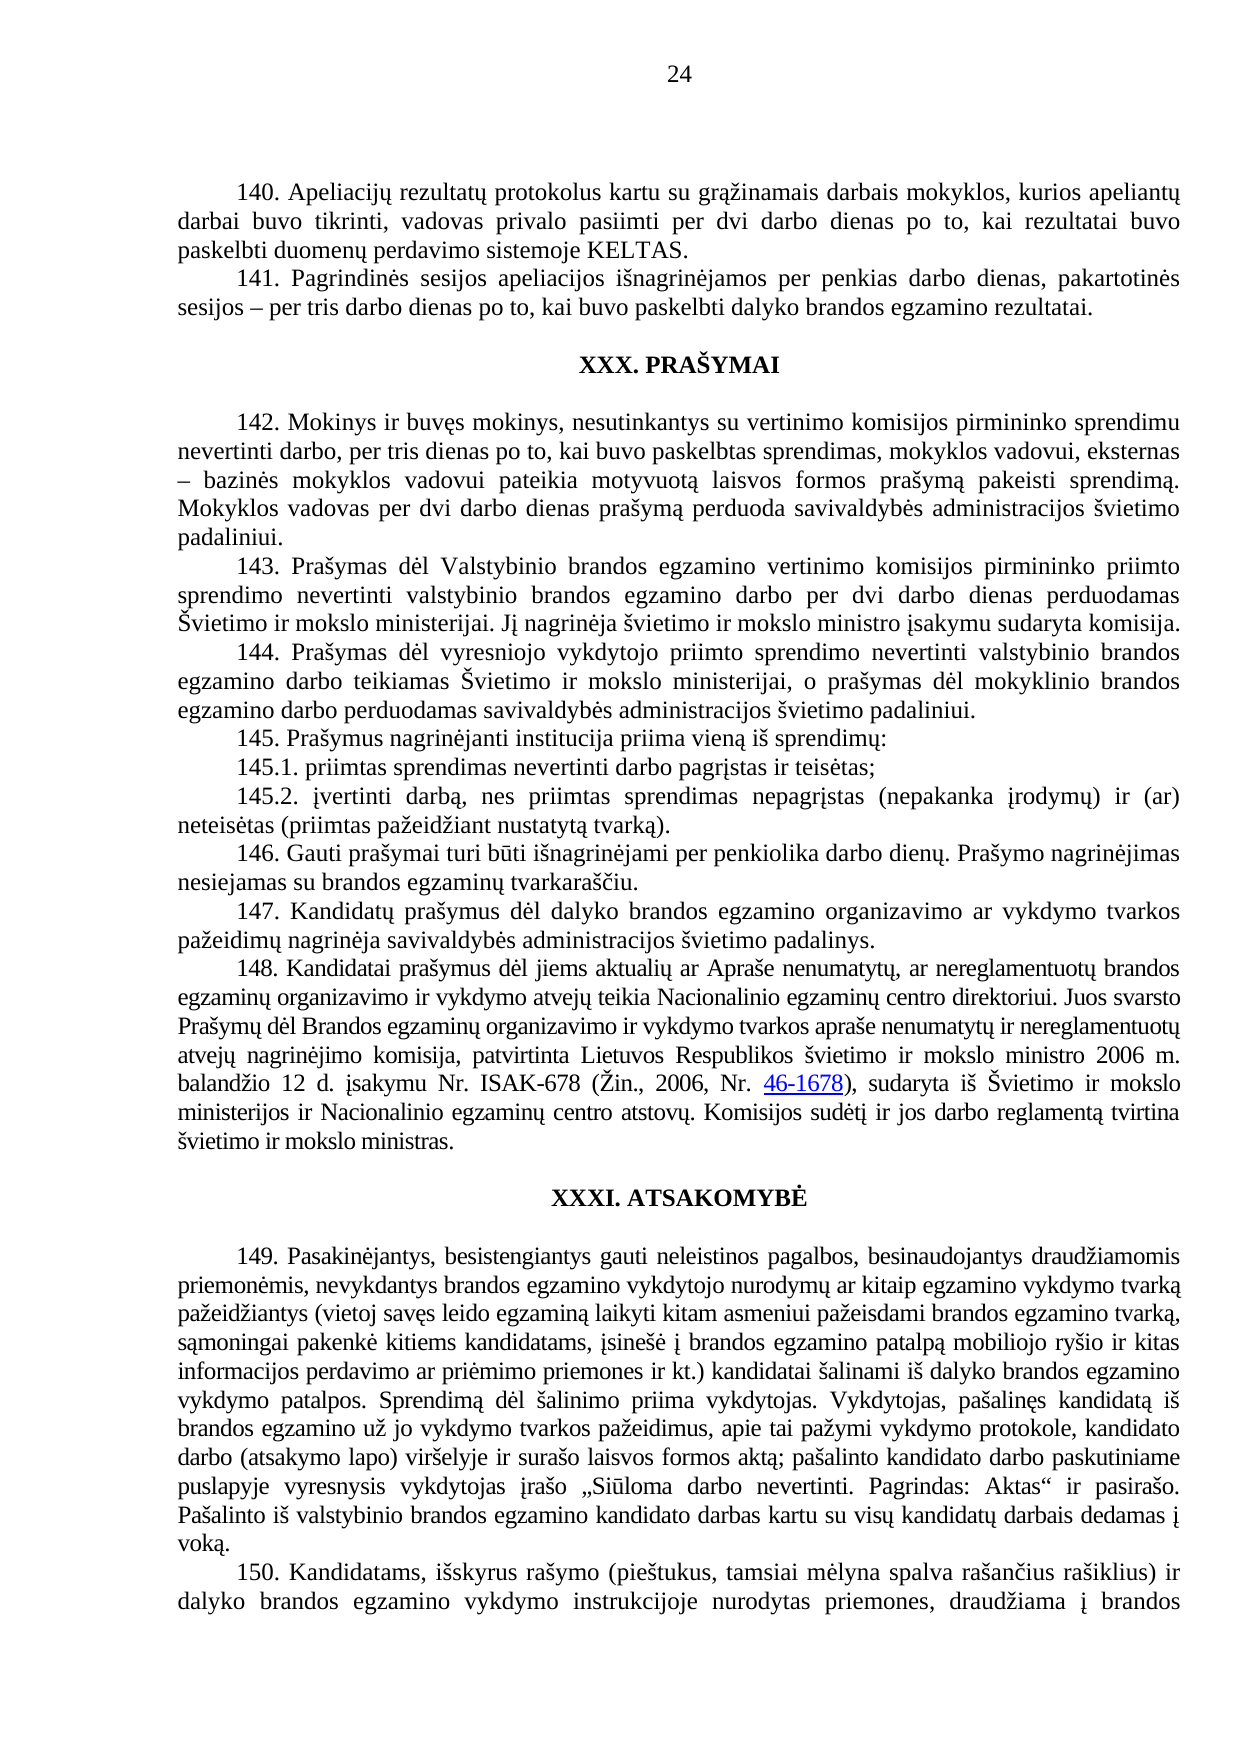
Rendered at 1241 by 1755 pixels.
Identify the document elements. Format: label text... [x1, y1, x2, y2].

text 145.1. priimtas sprendimas nevertinti darbo pagrįstas ir teisėtas; [177, 752, 1181, 781]
text 140. Apeliacijų rezultatų protokolus kartu su grąžinamais darbais mokyklos, kurios apeliantų darbai buvo tikrinti, vadovas privalo pasiimti per dvi darbo dienas po to, kai rezultatai buvo paskelbti duomenų perdavimo sistemoje KELTAS. [177, 177, 1181, 263]
text 145. Prašymus nagrinėjanti institucija priima vieną iš sprendimų: [177, 723, 1181, 752]
text XXXI. ATSAKOMYBĖ [177, 1183, 1181, 1212]
text 147. Kandidatų prašymus dėl dalyko brandos egzamino organizavimo ar vykdymo tvarkos pažeidimų nagrinėja savivaldybės administracijos švietimo padalinys. [177, 896, 1181, 953]
text 150. Kandidatams, išskyrus rašymo (pieštukus, tamsiai mėlyna spalva rašančius rašiklius) ir dalyko brandos egzamino vykdymo instrukcijoje nurodytas priemones, draudžiama į brandos [177, 1557, 1181, 1615]
text 148. Kandidatai prašymus dėl jiems aktualių ar Apraše nenumatytų, ar nereglamentuotų brandos egzaminų organizavimo ir vykdymo atvejų teikia Nacionalinio egzaminų centro direktoriui. Juos svarsto Prašymų dėl Brandos egzaminų organizavimo ir vykdymo tvarkos apraše nenumatytų ir nereglamentuotų atvejų nagrinėjimo komisija, patvirtinta Lietuvos Respublikos švietimo ir mokslo ministro 2006 m. balandžio 12 d. įsakymu Nr. ISAK-678 (Žin., 2006, Nr. 46-1678), sudaryta iš Švietimo ir mokslo ministerijos ir Nacionalinio egzaminų centro atstovų. Komisijos sudėtį ir jos darbo reglamentą tvirtina švietimo ir mokslo ministras. [177, 953, 1181, 1155]
text 141. Pagrindinės sesijos apeliacijos išnagrinėjamos per penkias darbo dienas, pakartotinės sesijos – per tris darbo dienas po to, kai buvo paskelbti dalyko brandos egzamino rezultatai. [177, 263, 1181, 321]
text 146. Gauti prašymai turi būti išnagrinėjami per penkiolika darbo dienų. Prašymo nagrinėjimas nesiejamas su brandos egzaminų tvarkaraščiu. [177, 838, 1181, 896]
text 149. Pasakinėjantys, besistengiantys gauti neleistinos pagalbos, besinaudojantys draudžiamomis priemonėmis, nevykdantys brandos egzamino vykdytojo nurodymų ar kitaip egzamino vykdymo tvarką pažeidžiantys (vietoj savęs leido egzaminą laikyti kitam asmeniui pažeisdami brandos egzamino tvarką, sąmoningai pakenkė kitiems kandidatams, įsinešė į brandos egzamino patalpą mobiliojo ryšio ir kitas informacijos perdavimo ar priėmimo priemones ir kt.) kandidatai šalinami iš dalyko brandos egzamino vykdymo patalpos. Sprendimą dėl šalinimo priima vykdytojas. Vykdytojas, pašalinęs kandidatą iš brandos egzamino už jo vykdymo tvarkos pažeidimus, apie tai pažymi vykdymo protokole, kandidato darbo (atsakymo lapo) viršelyje ir surašo laisvos formos aktą; pašalinto kandidato darbo paskutiniame puslapyje vyresnysis vykdytojas įrašo „Siūloma darbo nevertinti. Pagrindas: Aktas“ ir pasirašo. Pašalinto iš valstybinio brandos egzamino kandidato darbas kartu su visų kandidatų darbais dedamas į voką. [177, 1241, 1181, 1557]
text 143. Prašymas dėl Valstybinio brandos egzamino vertinimo komisijos pirmininko priimto sprendimo nevertinti valstybinio brandos egzamino darbo per dvi darbo dienas perduodamas Švietimo ir mokslo ministerijai. Jį nagrinėja švietimo ir mokslo ministro įsakymu sudaryta komisija. [177, 551, 1181, 637]
text 145.2. įvertinti darbą, nes priimtas sprendimas nepagrįstas (nepakanka įrodymų) ir (ar) neteisėtas (priimtas pažeidžiant nustatytą tvarką). [177, 781, 1181, 838]
text 144. Prašymas dėl vyresniojo vykdytojo priimto sprendimo nevertinti valstybinio brandos egzamino darbo teikiamas Švietimo ir mokslo ministerijai, o prašymas dėl mokyklinio brandos egzamino darbo perduodamas savivaldybės administracijos švietimo padaliniui. [177, 637, 1181, 723]
text XXX. PRAŠYMAI [177, 350, 1181, 378]
text 142. Mokinys ir buvęs mokinys, nesutinkantys su vertinimo komisijos pirmininko sprendimu nevertinti darbo, per tris dienas po to, kai buvo paskelbtas sprendimas, mokyklos vadovui, eksternas – bazinės mokyklos vadovui pateikia motyvuotą laisvos formos prašymą pakeisti sprendimą. Mokyklos vadovas per dvi darbo dienas prašymą perduoda savivaldybės administracijos švietimo padaliniui. [177, 407, 1181, 551]
